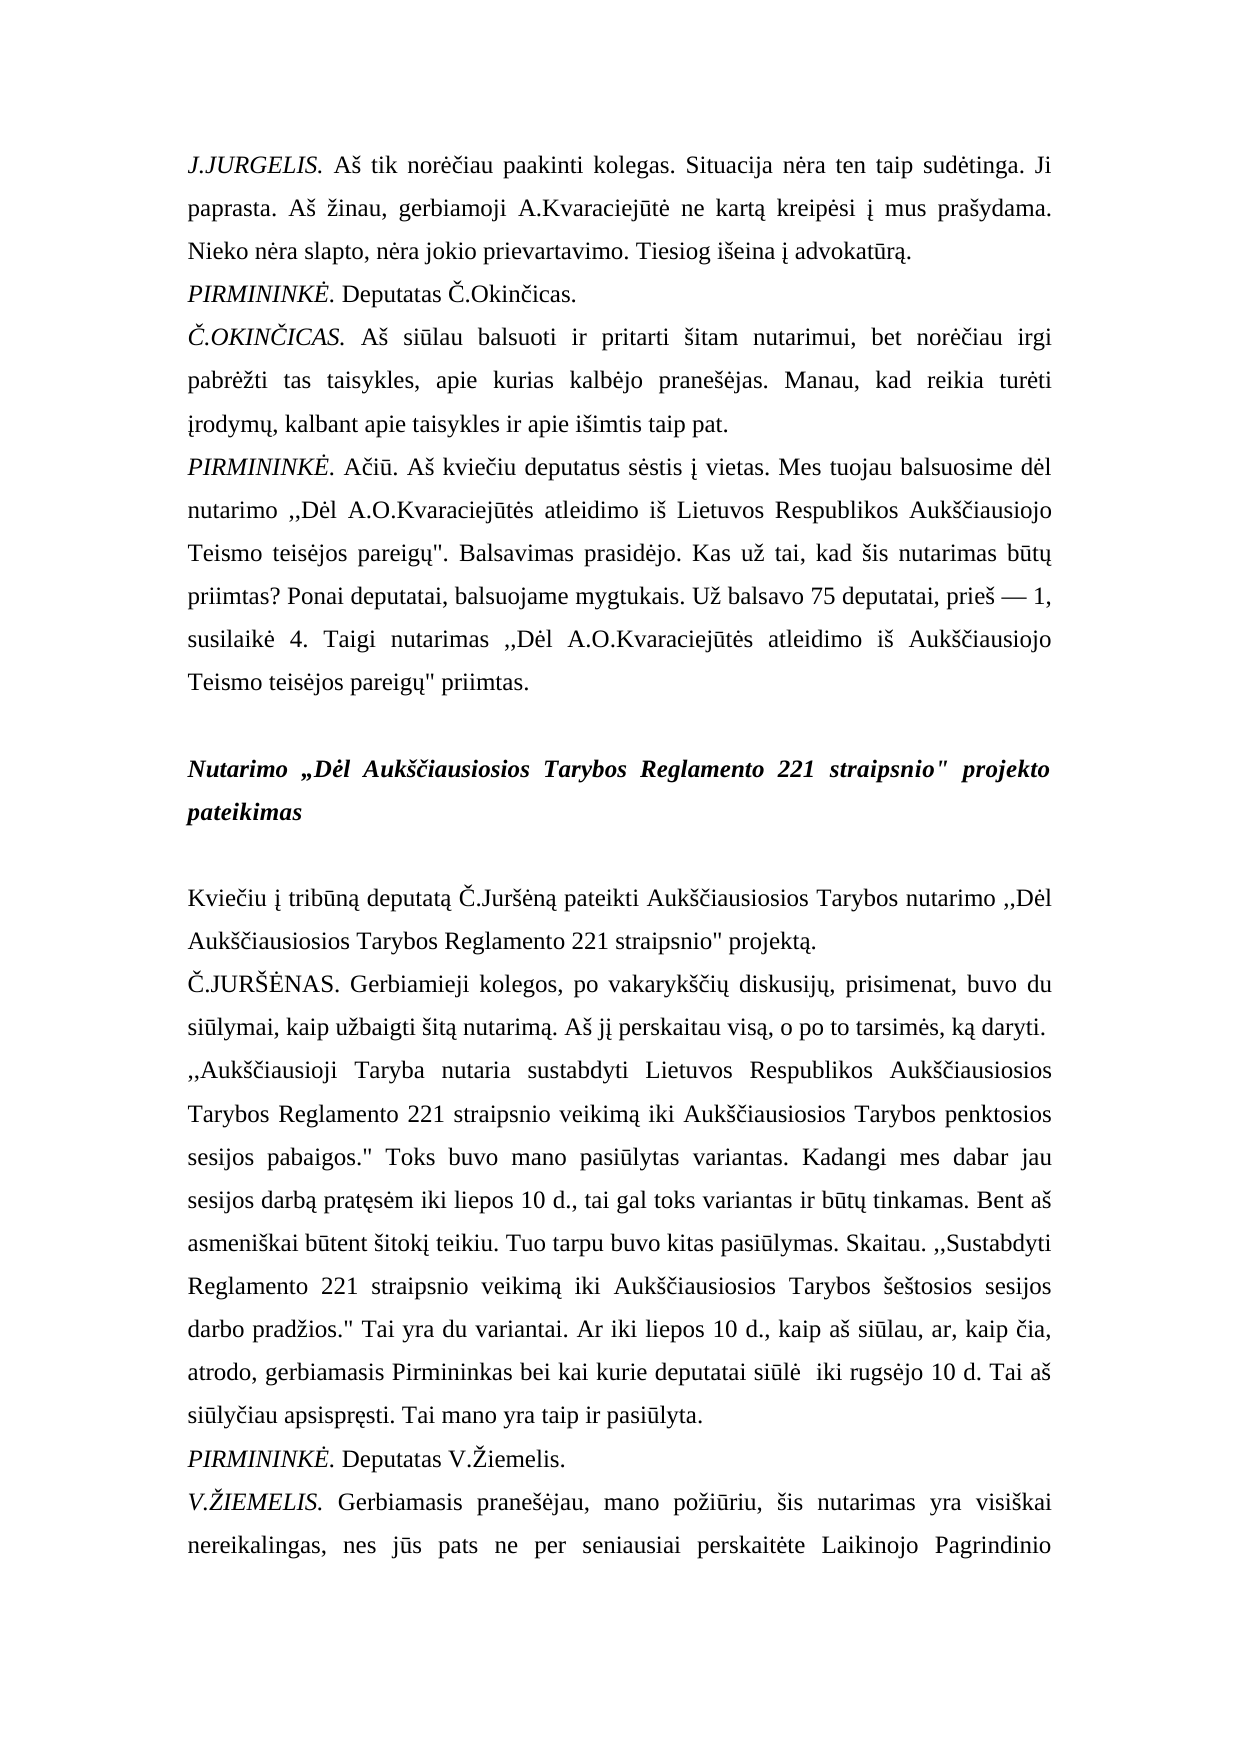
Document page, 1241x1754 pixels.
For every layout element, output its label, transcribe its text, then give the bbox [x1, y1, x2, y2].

text ,,Aukščiausioji Taryba nutaria sustabdyti Lietuvos Respublikos Aukščiausiosios Tarybos Reglamento 221 straipsnio veikimą iki Aukščiausiosios Tarybos penktosios sesijos pabaigos." Toks buvo mano pasiūlytas variantas. Kadangi mes dabar jau sesijos darbą pratęsėm iki liepos 10 d., tai gal toks variantas ir būtų tinkamas. Bent aš asmeniškai būtent šitokį teikiu. Tuo tarpu buvo kitas pasiūlymas. Skaitau. ,,Sustabdyti Reglamento 221 straipsnio veikimą iki Aukščiausiosios Tarybos šeštosios sesijos darbo pradžios." Tai yra du variantai. Ar iki liepos 10 d., kaip aš siūlau, ar, kaip čia, atrodo, gerbiamasis Pirmininkas bei kai kurie deputatai siūlė iki rugsėjo 10 d. Tai aš siūlyčiau apsispręsti. Tai mano yra taip ir pasiūlyta. [187, 1056, 1053, 1429]
text Č.JURŠĖNAS. Gerbiamieji kolegos, po vakarykščių diskusijų, prisimenat, buvo du siūlymai, kaip užbaigti šitą nutarimą. Aš jį perskaitau visą, o po to tarsimės, ką daryti. [187, 969, 1053, 1041]
text PIRMININKĖ. Ačiū. Aš kviečiu deputatus sėstis į vietas. Mes tuojau balsuosime dėl nutarimo ,,Dėl A.O.Kvaraciejūtės atleidimo iš Lietuvos Respublikos Aukščiausiojo Teismo teisėjos pareigų". Balsavimas prasidėjo. Kas už tai, kad šis nutarimas būtų priimtas? Ponai deputatai, balsuojame mygtukais. Už balsavo 75 deputatai, prieš — 1, susilaikė 4. Taigi nutarimas ,,Dėl A.O.Kvaraciejūtės atleidimo iš Aukščiausiojo Teismo teisėjos pareigų" priimtas. [187, 452, 1053, 696]
text Č.OKINČICAS. Aš siūlau balsuoti ir pritarti šitam nutarimui, bet norėčiau irgi pabrėžti tas taisykles, apie kurias kalbėjo pranešėjas. Manau, kad reikia turėti įrodymų, kalbant apie taisykles ir apie išimtis taip pat. [187, 322, 1053, 437]
text PIRMININKĖ. Deputatas Č.Okinčicas. [187, 279, 1053, 308]
text PIRMININKĖ. Deputatas V.Žiemelis. [187, 1444, 1053, 1472]
text J.JURGELIS. Aš tik norėčiau paakinti kolegas. Situacija nėra ten taip sudėtinga. Ji paprasta. Aš žinau, gerbiamoji A.Kvaraciejūtė ne kartą kreipėsi į mus prašydama. Nieko nėra slapto, nėra jokio prievartavimo. Tiesiog išeina į advokatūrą. [187, 150, 1053, 265]
text Kviečiu į tribūną deputatą Č.Juršėną pateikti Aukščiausiosios Tarybos nutarimo ,,Dėl Aukščiausiosios Tarybos Reglamento 221 straipsnio" projektą. [187, 883, 1053, 955]
text V.ŽIEMELIS. Gerbiamasis pranešėjau, mano požiūriu, šis nutarimas yra visiškai nereikalingas, nes jūs pats ne per seniausiai perskaitėte Laikinojo Pagrindinio [187, 1487, 1053, 1559]
text Nutarimo „Dėl Aukščiausiosios Tarybos Reglamento 221 straipsnio" projekto pateikimas [187, 754, 1053, 826]
